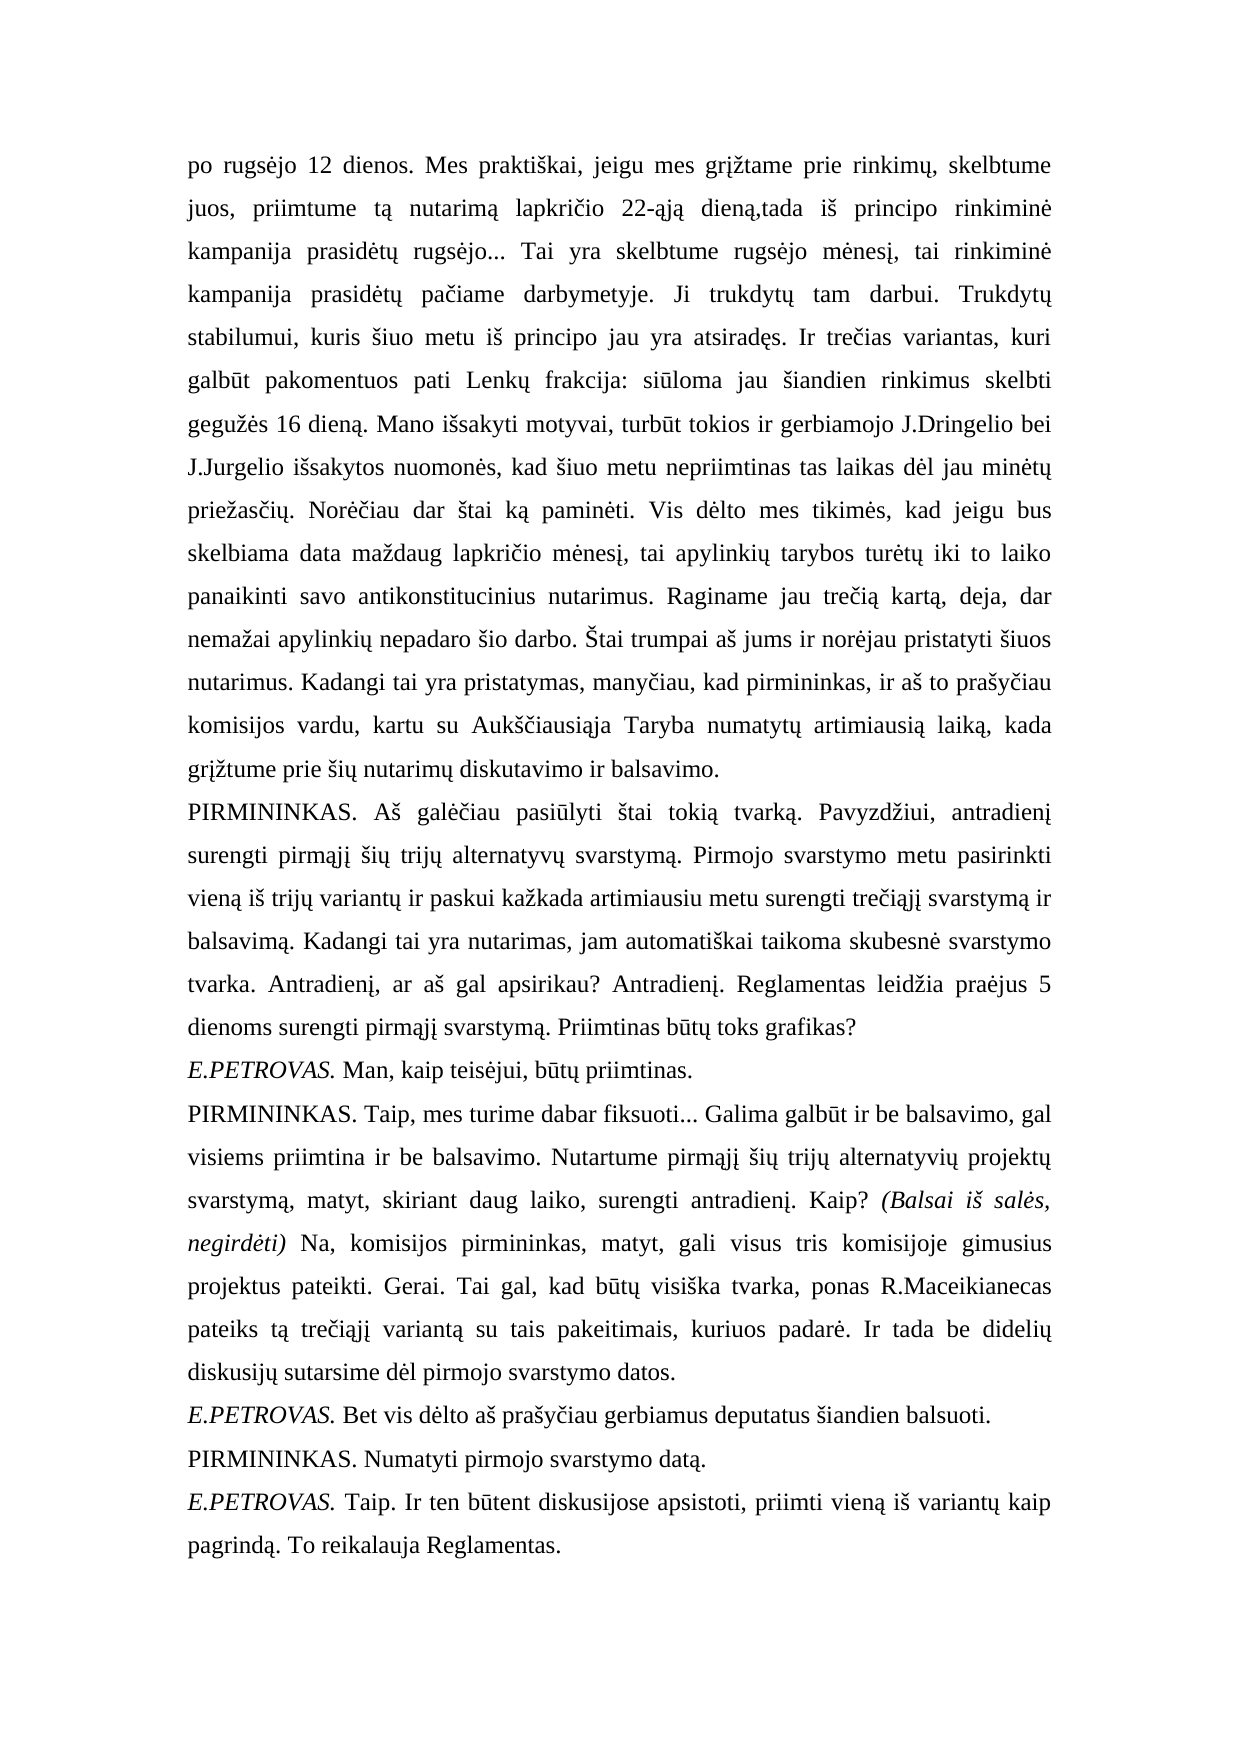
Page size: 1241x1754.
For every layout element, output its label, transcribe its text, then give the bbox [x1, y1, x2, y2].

text E.PETROVAS. Man, kaip teisėjui, būtų priimtinas. [187, 1056, 1053, 1084]
text E.PETROVAS. Bet vis dėlto aš prašyčiau gerbiamus deputatus šiandien balsuoti. [187, 1401, 1053, 1429]
text E.PETROVAS. Taip. Ir ten būtent diskusijose apsistoti, priimti vieną iš variantų kaip pagrindą. To reikalauja Reglamentas. [187, 1487, 1053, 1559]
text po rugsėjo 12 dienos. Mes praktiškai, jeigu mes grįžtame prie rinkimų, skelbtume juos, priimtume tą nutarimą lapkričio 22-ąją dieną,tada iš principo rinkiminė kampanija prasidėtų rugsėjo... Tai yra skelbtume rugsėjo mėnesį, tai rinkiminė kampanija prasidėtų pačiame darbymetyje. Ji trukdytų tam darbui. Trukdytų stabilumui, kuris šiuo metu iš principo jau yra atsiradęs. Ir trečias variantas, kuri galbūt pakomentuos pati Lenkų frakcija: siūloma jau šiandien rinkimus skelbti gegužės 16 dieną. Mano išsakyti motyvai, turbūt tokios ir gerbiamojo J.Dringelio bei J.Jurgelio išsakytos nuomonės, kad šiuo metu nepriimtinas tas laikas dėl jau minėtų priežasčių. Norėčiau dar štai ką paminėti. Vis dėlto mes tikimės, kad jeigu bus skelbiama data maždaug lapkričio mėnesį, tai apylinkių tarybos turėtų iki to laiko panaikinti savo antikonstitucinius nutarimus. Raginame jau trečią kartą, deja, dar nemažai apylinkių nepadaro šio darbo. Štai trumpai aš jums ir norėjau pristatyti šiuos nutarimus. Kadangi tai yra pristatymas, manyčiau, kad pirmininkas, ir aš to prašyčiau komisijos vardu, kartu su Aukščiausiąja Taryba numatytų artimiausią laiką, kada grįžtume prie šių nutarimų diskutavimo ir balsavimo. [187, 150, 1053, 782]
text PIRMININKAS. Aš galėčiau pasiūlyti štai tokią tvarką. Pavyzdžiui, antradienį surengti pirmąjį šių trijų alternatyvų svarstymą. Pirmojo svarstymo metu pasirinkti vieną iš trijų variantų ir paskui kažkada artimiausiu metu surengti trečiąjį svarstymą ir balsavimą. Kadangi tai yra nutarimas, jam automatiškai taikoma skubesnė svarstymo tvarka. Antradienį, ar aš gal apsirikau? Antradienį. Reglamentas leidžia praėjus 5 dienoms surengti pirmąjį svarstymą. Priimtinas būtų toks grafikas? [187, 797, 1053, 1041]
text PIRMININKAS. Taip, mes turime dabar fiksuoti... Galima galbūt ir be balsavimo, gal visiems priimtina ir be balsavimo. Nutartume pirmąjį šių trijų alternatyvių projektų svarstymą, matyt, skiriant daug laiko, surengti antradienį. Kaip? (Balsai iš salės, negirdėti) Na, komisijos pirmininkas, matyt, gali visus tris komisijoje gimusius projektus pateikti. Gerai. Tai gal, kad būtų visiška tvarka, ponas R.Maceikianecas pateiks tą trečiąjį variantą su tais pakeitimais, kuriuos padarė. Ir tada be didelių diskusijų sutarsime dėl pirmojo svarstymo datos. [187, 1099, 1053, 1386]
text PIRMININKAS. Numatyti pirmojo svarstymo datą. [187, 1444, 1053, 1472]
